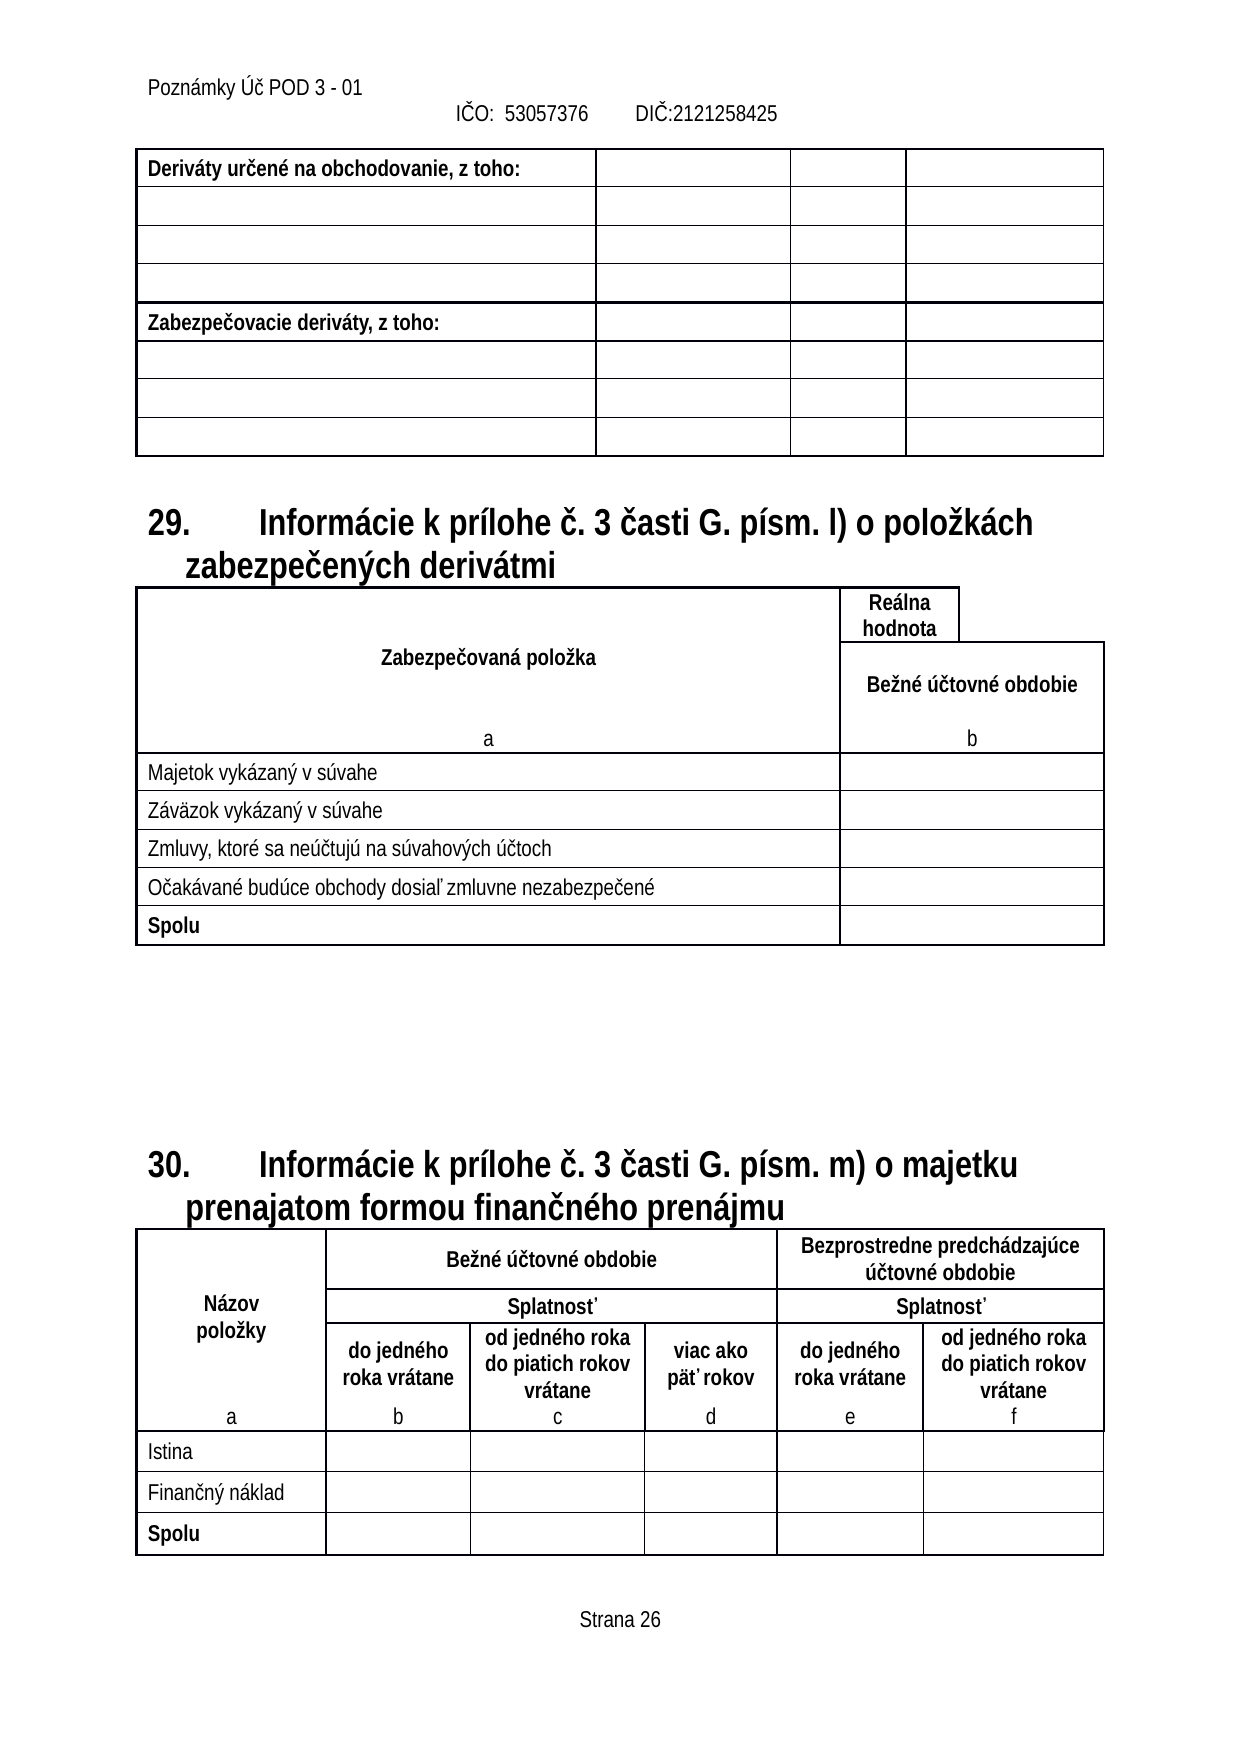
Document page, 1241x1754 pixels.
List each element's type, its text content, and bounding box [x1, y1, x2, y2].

table_cell [924, 1432, 1103, 1471]
table_cell [841, 754, 1103, 790]
table_header Bezprostredne predchádzajúce účtovné obdobie [778, 1230, 1103, 1288]
table_cell Splatnosť [327, 1290, 776, 1322]
table_cell [138, 379, 595, 417]
table_cell [791, 342, 905, 378]
table_cell [907, 304, 1103, 340]
table_cell od jedného roka do piatich rokov vrátane [471, 1324, 644, 1403]
table_cell [907, 418, 1103, 455]
table_cell Záväzok vykázaný v súvahe [138, 791, 839, 828]
table_cell Splatnosť [778, 1290, 1103, 1322]
table_cell Spolu [138, 1513, 325, 1553]
table_cell Bežné účtovné obdobie [841, 643, 1103, 725]
table_cell [597, 342, 790, 378]
table_cell Istina [138, 1432, 325, 1471]
table_cell Zabezpečovacie deriváty, z toho: [138, 304, 595, 340]
table_cell [597, 304, 790, 340]
table_cell b [327, 1403, 469, 1429]
table_cell [924, 1513, 1103, 1553]
table_header Zabezpečovaná položka [138, 589, 839, 725]
table_cell [597, 187, 790, 224]
table_cell e [778, 1403, 922, 1429]
table_cell [924, 1472, 1103, 1512]
table_cell [791, 150, 905, 186]
table_cell [778, 1432, 923, 1471]
table_cell [471, 1513, 644, 1553]
table_cell do jedného roka vrátane [778, 1324, 922, 1403]
table_cell [778, 1472, 923, 1512]
table_cell [791, 187, 905, 224]
table_cell [791, 379, 905, 417]
table_cell [841, 868, 1103, 905]
table_cell Finančný náklad [138, 1472, 325, 1512]
table_cell [327, 1432, 470, 1471]
table_cell [597, 226, 790, 263]
table_cell d [646, 1403, 776, 1429]
table_cell a [138, 1403, 325, 1429]
table_cell [841, 906, 1103, 944]
table_cell [597, 379, 790, 417]
table_cell b [841, 725, 1103, 752]
table_cell Zmluvy, ktoré sa neúčtujú na súvahových účtoch [138, 830, 839, 867]
table_cell [327, 1513, 470, 1553]
table_cell [791, 264, 905, 301]
list Informácie k prílohe č. 3 časti G. písm. m) o majetku prenajatom formou finančného prenájmu [148, 1142, 1092, 1228]
table_cell [138, 187, 595, 224]
table_cell f [924, 1403, 1103, 1429]
table_cell [645, 1472, 776, 1512]
table_cell [791, 304, 905, 340]
table_cell [907, 379, 1103, 417]
table_cell c [471, 1403, 644, 1429]
table_cell [138, 418, 595, 455]
table_cell [471, 1472, 644, 1512]
table_cell [841, 830, 1103, 867]
table_cell [791, 226, 905, 263]
table_cell [907, 342, 1103, 378]
list Informácie k prílohe č. 3 časti G. písm. l) o položkách zabezpečených derivátmi [148, 500, 1092, 586]
table_cell [907, 264, 1103, 301]
table_header Bežné účtovné obdobie [327, 1230, 776, 1288]
table_cell [791, 418, 905, 455]
table_cell [645, 1432, 776, 1471]
table_cell Deriváty určené na obchodovanie, z toho: [138, 150, 595, 186]
table_cell [327, 1472, 470, 1512]
table_cell od jedného roka do piatich rokov vrátane [924, 1324, 1103, 1403]
table_cell [907, 150, 1103, 186]
table_cell [138, 226, 595, 263]
table_header Názov položky [138, 1230, 325, 1403]
table_cell [645, 1513, 776, 1553]
table_cell a [138, 725, 839, 752]
table_cell viac ako päť rokov [646, 1324, 776, 1403]
table_cell [597, 150, 790, 186]
table_cell [597, 264, 790, 301]
table_cell [841, 791, 1103, 828]
table_cell do jedného roka vrátane [327, 1324, 469, 1403]
table_header [960, 586, 1104, 641]
table_cell [597, 418, 790, 455]
table_cell Majetok vykázaný v súvahe [138, 754, 839, 790]
table_cell [138, 342, 595, 378]
table_cell [471, 1432, 644, 1471]
table_cell [138, 264, 595, 301]
table_cell [907, 187, 1103, 224]
table_header Reálna hodnota [841, 589, 958, 641]
table_cell [778, 1513, 923, 1553]
table_cell Spolu [138, 906, 839, 944]
table_cell [907, 226, 1103, 263]
table_cell Očakávané budúce obchody dosiaľ zmluvne nezabezpečené [138, 868, 839, 905]
